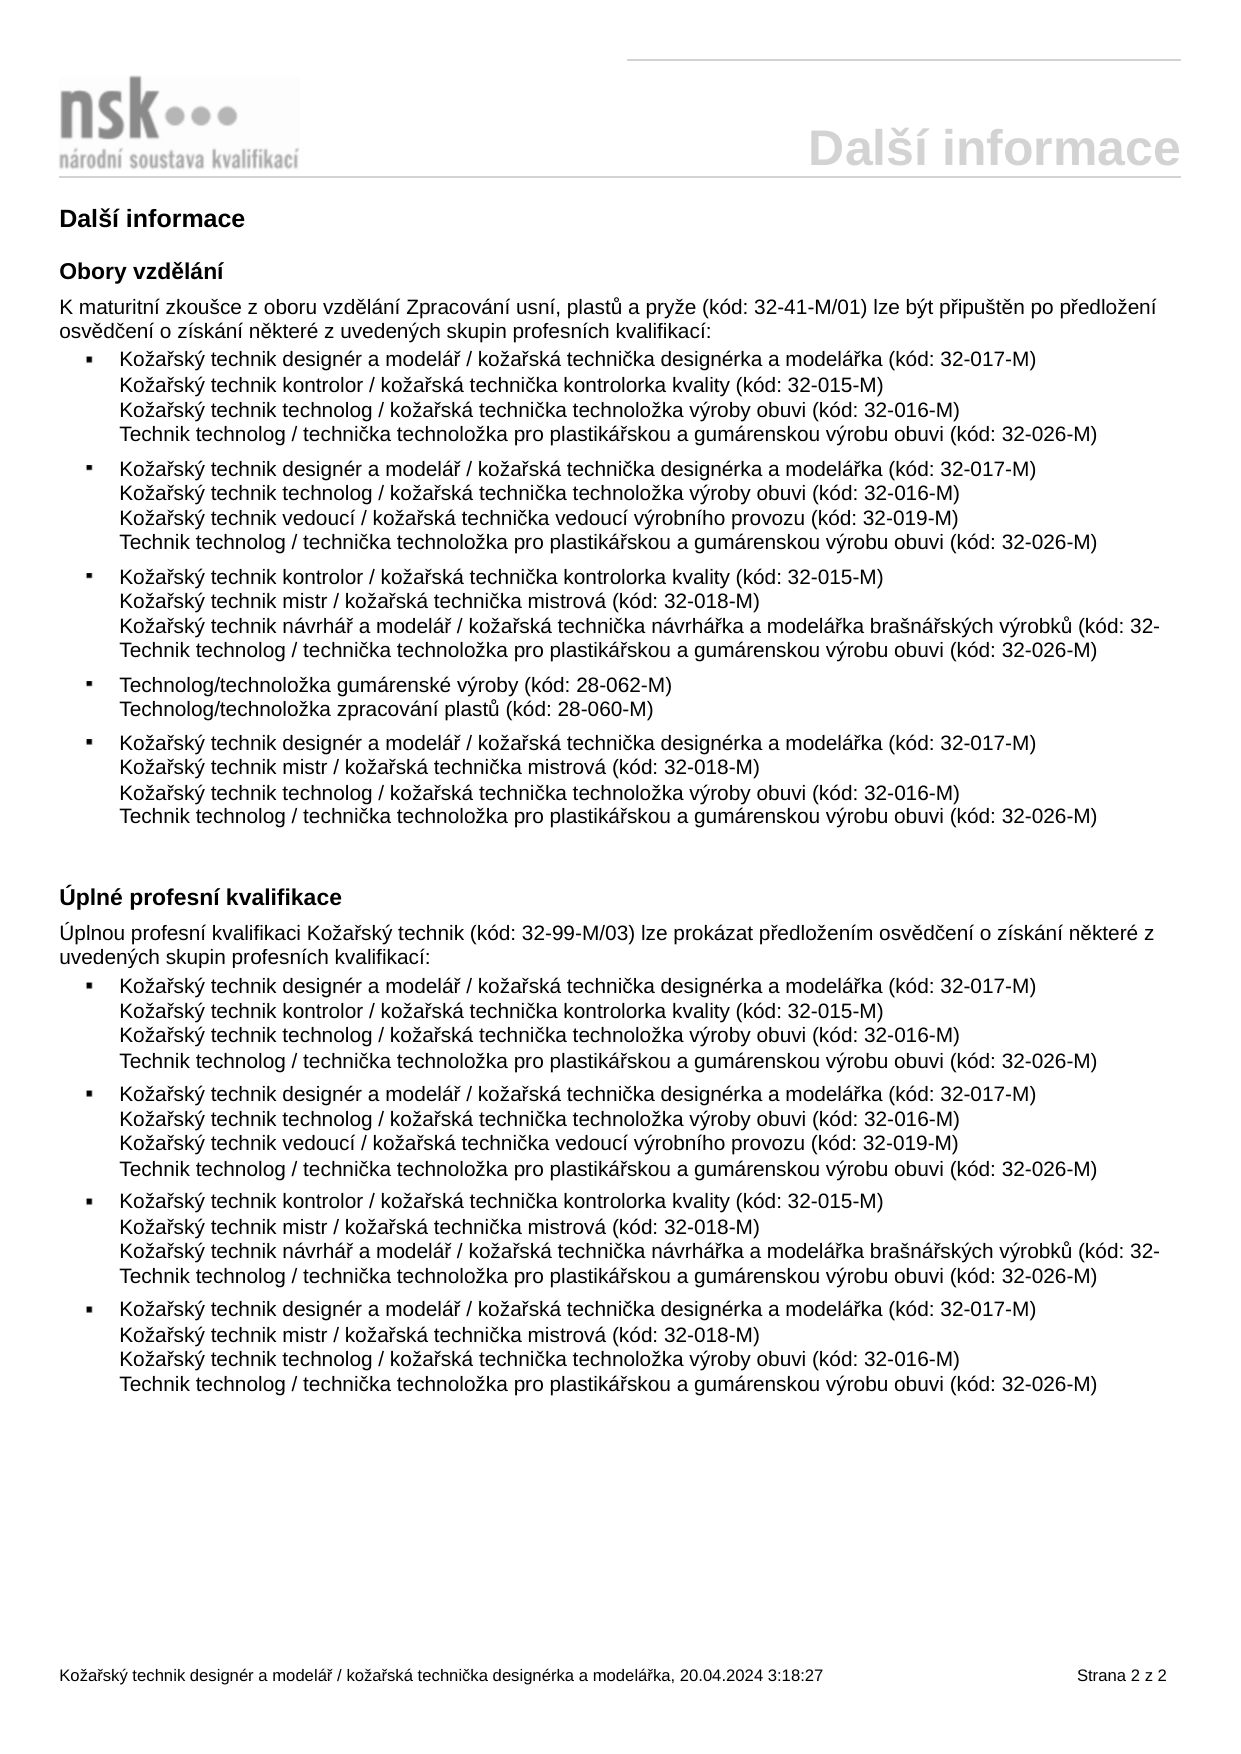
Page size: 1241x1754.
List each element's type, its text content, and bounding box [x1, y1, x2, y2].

table_cell [59, 343, 119, 347]
table_cell [119, 1429, 482, 1657]
table_cell [627, 556, 861, 564]
table_cell [1167, 556, 1181, 564]
table_cell [1167, 236, 1181, 248]
table_cell [482, 343, 619, 347]
table_cell Úplné profesní kvalifikace [59, 873, 1181, 921]
table_cell [620, 59, 627, 170]
table_cell [59, 530, 119, 556]
table_cell [627, 448, 861, 457]
table_cell [59, 1429, 119, 1657]
table_cell [59, 1396, 119, 1429]
table_cell Kožařský technik návrhář a modelář / kožařská technička návrhářka a modelářka brašnářských výrobků (kód: 32-045-M) [119, 614, 1181, 638]
table_cell [627, 194, 861, 200]
table_cell Kožařský technik designér a modelář / kožařská technička designérka a modelářka (kód: 32-017-M) [119, 731, 1181, 755]
table_cell [59, 589, 119, 614]
picture [59, 1189, 119, 1214]
table_cell Kožařský technik mistr / kožařská technička mistrová (kód: 32-018-M) [119, 589, 1181, 614]
table_cell [1167, 861, 1181, 873]
table_cell Kožařský technik technolog / kožařská technička technoložka výroby obuvi (kód: 32-016-M) [119, 1347, 1181, 1372]
table_cell [1167, 448, 1181, 457]
table_cell [1167, 1396, 1181, 1429]
table_cell Kožařský technik vedoucí / kožařská technička vedoucí výrobního provozu (kód: 32-019-M) [119, 1131, 1181, 1156]
table_cell Obory vzdělání [59, 248, 1181, 295]
table_cell [861, 861, 1167, 873]
table_cell [482, 194, 619, 200]
table_cell Kožařský technik designér a modelář / kožařská technička designérka a modelářka (kód: 32-017-M) [119, 1082, 1181, 1107]
table_cell [619, 236, 627, 248]
table_cell Technik technolog / technička technoložka pro plastikářskou a gumárenskou výrobu obuvi (kód: 32-026-M) [119, 422, 1181, 448]
table_cell [1167, 343, 1181, 347]
table_cell [627, 236, 861, 248]
table_cell [627, 830, 861, 861]
table_cell [119, 194, 482, 200]
table_cell [59, 1239, 119, 1264]
table_cell [59, 755, 119, 780]
table_cell [59, 696, 119, 722]
table_cell [1167, 1657, 1181, 1693]
table_cell [59, 861, 119, 873]
table_cell Kožařský technik designér a modelář / kožařská technička designérka a modelářka (kód: 32-017-M) [119, 974, 1181, 999]
table_cell Kožařský technik kontrolor / kožařská technička kontrolorka kvality (kód: 32-015-M) [119, 565, 1181, 588]
table_cell [119, 830, 482, 861]
table_cell [482, 1288, 619, 1297]
picture [59, 456, 119, 479]
table_cell [619, 968, 627, 974]
table_cell [861, 1073, 1167, 1082]
table_cell [482, 171, 619, 176]
table_cell [119, 1180, 482, 1189]
table_cell [1167, 1429, 1181, 1657]
table_cell [627, 1288, 861, 1297]
table_cell [482, 968, 619, 974]
table_cell [59, 1264, 119, 1288]
picture [59, 730, 119, 754]
table_cell [119, 171, 482, 176]
table_cell [861, 448, 1167, 457]
table_cell [627, 861, 861, 873]
table_cell Kožařský technik designér a modelář / kožařská technička designérka a modelářka (kód: 32-017-M) [119, 1297, 1181, 1323]
table_cell [482, 1429, 619, 1657]
table_cell Technolog/technoložka gumárenské výroby (kód: 28-062-M) [119, 673, 1181, 696]
table_cell Technik technolog / technička technoložka pro plastikářskou a gumárenskou výrobu obuvi (kód: 32-026-M) [119, 1372, 1181, 1396]
table_cell Další informace [59, 200, 1181, 236]
table_cell Technik technolog / technička technoložka pro plastikářskou a gumárenskou výrobu obuvi (kód: 32-026-M) [119, 1156, 1181, 1180]
table_cell [1167, 194, 1181, 200]
table_cell [59, 1372, 119, 1396]
table_cell [861, 1288, 1167, 1297]
table_cell [1167, 664, 1181, 672]
table_cell [482, 664, 619, 672]
table_cell [482, 448, 619, 457]
picture [59, 347, 119, 372]
table_cell [119, 236, 482, 248]
table_cell [59, 1180, 119, 1189]
table_cell Kožařský technik designér a modelář / kožařská technička designérka a modelářka, 20.04.2024 3:18:27 [59, 1657, 861, 1693]
table_cell [627, 1429, 861, 1657]
picture [59, 973, 119, 998]
table_cell [861, 830, 1167, 861]
table_cell Kožařský technik vedoucí / kožařská technička vedoucí výrobního provozu (kód: 32-019-M) [119, 506, 1181, 530]
table_cell [619, 1288, 627, 1297]
table_cell [482, 1180, 619, 1189]
table_cell Technik technolog / technička technoložka pro plastikářskou a gumárenskou výrobu obuvi (kód: 32-026-M) [119, 530, 1181, 556]
table_cell Technik technolog / technička technoložka pro plastikářskou a gumárenskou výrobu obuvi (kód: 32-026-M) [119, 804, 1181, 830]
table_cell [861, 664, 1167, 672]
table_cell [861, 722, 1167, 731]
picture [59, 564, 119, 587]
table_cell Kožařský technik návrhář a modelář / kožařská technička návrhářka a modelářka brašnářských výrobků (kód: 32-045-M) [119, 1239, 1181, 1264]
table_cell [59, 999, 119, 1023]
picture [59, 1297, 119, 1322]
table_cell [119, 1396, 482, 1429]
table_cell [59, 506, 119, 530]
table_cell [59, 178, 1181, 194]
table_cell [119, 448, 482, 457]
table_cell [619, 1180, 627, 1189]
table_cell [619, 194, 627, 200]
table_cell [59, 448, 119, 456]
table_cell [1167, 968, 1181, 974]
table_cell [1167, 1073, 1181, 1082]
table_cell [59, 1288, 119, 1297]
table_cell Kožařský technik technolog / kožařská technička technoložka výroby obuvi (kód: 32-016-M) [119, 1107, 1181, 1131]
table_cell [861, 1396, 1167, 1429]
table_cell [619, 1429, 627, 1657]
table_cell [59, 780, 119, 804]
table_cell [861, 194, 1167, 200]
table_cell [619, 1073, 627, 1082]
table_cell Kožařský technik designér a modelář / kožařská technička designérka a modelářka (kód: 32-017-M) [119, 457, 1181, 481]
table_cell [59, 171, 119, 176]
table_cell [119, 1073, 482, 1082]
table_cell [119, 664, 482, 672]
table_cell [627, 1073, 861, 1082]
table_cell [119, 722, 482, 731]
table_cell [59, 556, 119, 564]
table_cell [619, 448, 627, 457]
table_cell [59, 1323, 119, 1347]
table_cell [59, 1156, 119, 1180]
table_cell [59, 1073, 119, 1081]
table_cell [619, 861, 627, 873]
picture [58, 59, 620, 171]
table_cell Kožařský technik mistr / kožařská technička mistrová (kód: 32-018-M) [119, 1215, 1181, 1239]
table_cell [482, 1396, 619, 1429]
table_cell [861, 1180, 1167, 1189]
table_cell [482, 830, 619, 861]
table_cell [59, 1023, 119, 1049]
table_cell [59, 830, 119, 861]
table_cell [627, 722, 861, 731]
table_cell [627, 1396, 861, 1429]
table_cell [482, 236, 619, 248]
table_cell [1167, 1180, 1181, 1189]
table_cell [619, 830, 627, 861]
table_cell [619, 722, 627, 731]
table_cell Kožařský technik technolog / kožařská technička technoložka výroby obuvi (kód: 32-016-M) [119, 780, 1181, 804]
table_cell [59, 398, 119, 422]
table_cell [119, 1288, 482, 1297]
table_cell [59, 1049, 119, 1073]
table_cell Technik technolog / technička technoložka pro plastikářskou a gumárenskou výrobu obuvi (kód: 32-026-M) [119, 1049, 1181, 1073]
table_cell [619, 170, 627, 176]
table_cell Úplnou profesní kvalifikaci Kožařský technik (kód: 32-99-M/03) lze prokázat předložením osvědčení o získání některé z uvedených skupin profesních kvalifikací: [59, 921, 1181, 968]
table_cell Kožařský technik kontrolor / kožařská technička kontrolorka kvality (kód: 32-015-M) [119, 1189, 1181, 1215]
table_cell [59, 968, 119, 973]
table_cell [482, 1073, 619, 1082]
table_cell [59, 236, 119, 248]
table_cell [59, 804, 119, 830]
table_cell Kožařský technik mistr / kožařská technička mistrová (kód: 32-018-M) [119, 755, 1181, 780]
table_cell [119, 861, 482, 873]
table_cell [861, 343, 1167, 347]
table_cell [59, 638, 119, 663]
table_cell [619, 664, 627, 672]
table_cell [627, 664, 861, 672]
table_cell [482, 861, 619, 873]
table_cell [619, 1396, 627, 1429]
table_cell Kožařský technik kontrolor / kožařská technička kontrolorka kvality (kód: 32-015-M) [119, 999, 1181, 1023]
table_cell [59, 373, 119, 398]
table_cell [1167, 830, 1181, 861]
table_cell [861, 968, 1167, 974]
table_cell [59, 1215, 119, 1239]
table_cell Kožařský technik technolog / kožařská technička technoložka výroby obuvi (kód: 32-016-M) [119, 398, 1181, 422]
picture [59, 1081, 119, 1106]
table_cell [627, 343, 861, 347]
table_cell Kožařský technik technolog / kožařská technička technoložka výroby obuvi (kód: 32-016-M) [119, 481, 1181, 506]
table_cell [482, 722, 619, 731]
table_cell [482, 556, 619, 564]
table_cell [59, 614, 119, 638]
table_cell [119, 968, 482, 974]
table_cell Kožařský technik kontrolor / kožařská technička kontrolorka kvality (kód: 32-015-M) [119, 373, 1181, 398]
table_cell [59, 1107, 119, 1131]
table_cell [627, 968, 861, 974]
table_cell [861, 556, 1167, 564]
table_cell [59, 722, 119, 730]
table_cell Kožařský technik technolog / kožařská technička technoložka výroby obuvi (kód: 32-016-M) [119, 1023, 1181, 1049]
table_cell [1167, 1288, 1181, 1297]
table_cell [119, 343, 482, 347]
table_cell Další informace [627, 61, 1181, 176]
table_cell [59, 1347, 119, 1372]
table_cell Technik technolog / technička technoložka pro plastikářskou a gumárenskou výrobu obuvi (kód: 32-026-M) [119, 638, 1181, 663]
table_cell [619, 556, 627, 564]
table_cell [59, 481, 119, 506]
table_cell [119, 556, 482, 564]
table_cell K maturitní zkoušce z oboru vzdělání Zpracování usní, plastů a pryže (kód: 32-41-M/01) lze být připuštěn po předložení osvědčení o získání některé z uvedených skupin profesních kvalifikací: [59, 295, 1181, 343]
picture [59, 672, 119, 695]
table_cell [59, 422, 119, 448]
table_cell Technolog/technoložka zpracování plastů (kód: 28-060-M) [119, 696, 1181, 722]
table_cell Kožařský technik designér a modelář / kožařská technička designérka a modelářka (kód: 32-017-M) [119, 347, 1181, 373]
table_cell Strana 2 z 2 [861, 1657, 1167, 1693]
table_cell [627, 1180, 861, 1189]
table_cell [59, 664, 119, 672]
table_cell [1167, 722, 1181, 731]
table_cell [59, 194, 119, 200]
table_cell Technik technolog / technička technoložka pro plastikářskou a gumárenskou výrobu obuvi (kód: 32-026-M) [119, 1264, 1181, 1288]
table_cell [861, 1429, 1167, 1657]
table_cell [861, 236, 1167, 248]
table_cell [59, 1131, 119, 1156]
table_cell Kožařský technik mistr / kožařská technička mistrová (kód: 32-018-M) [119, 1323, 1181, 1347]
